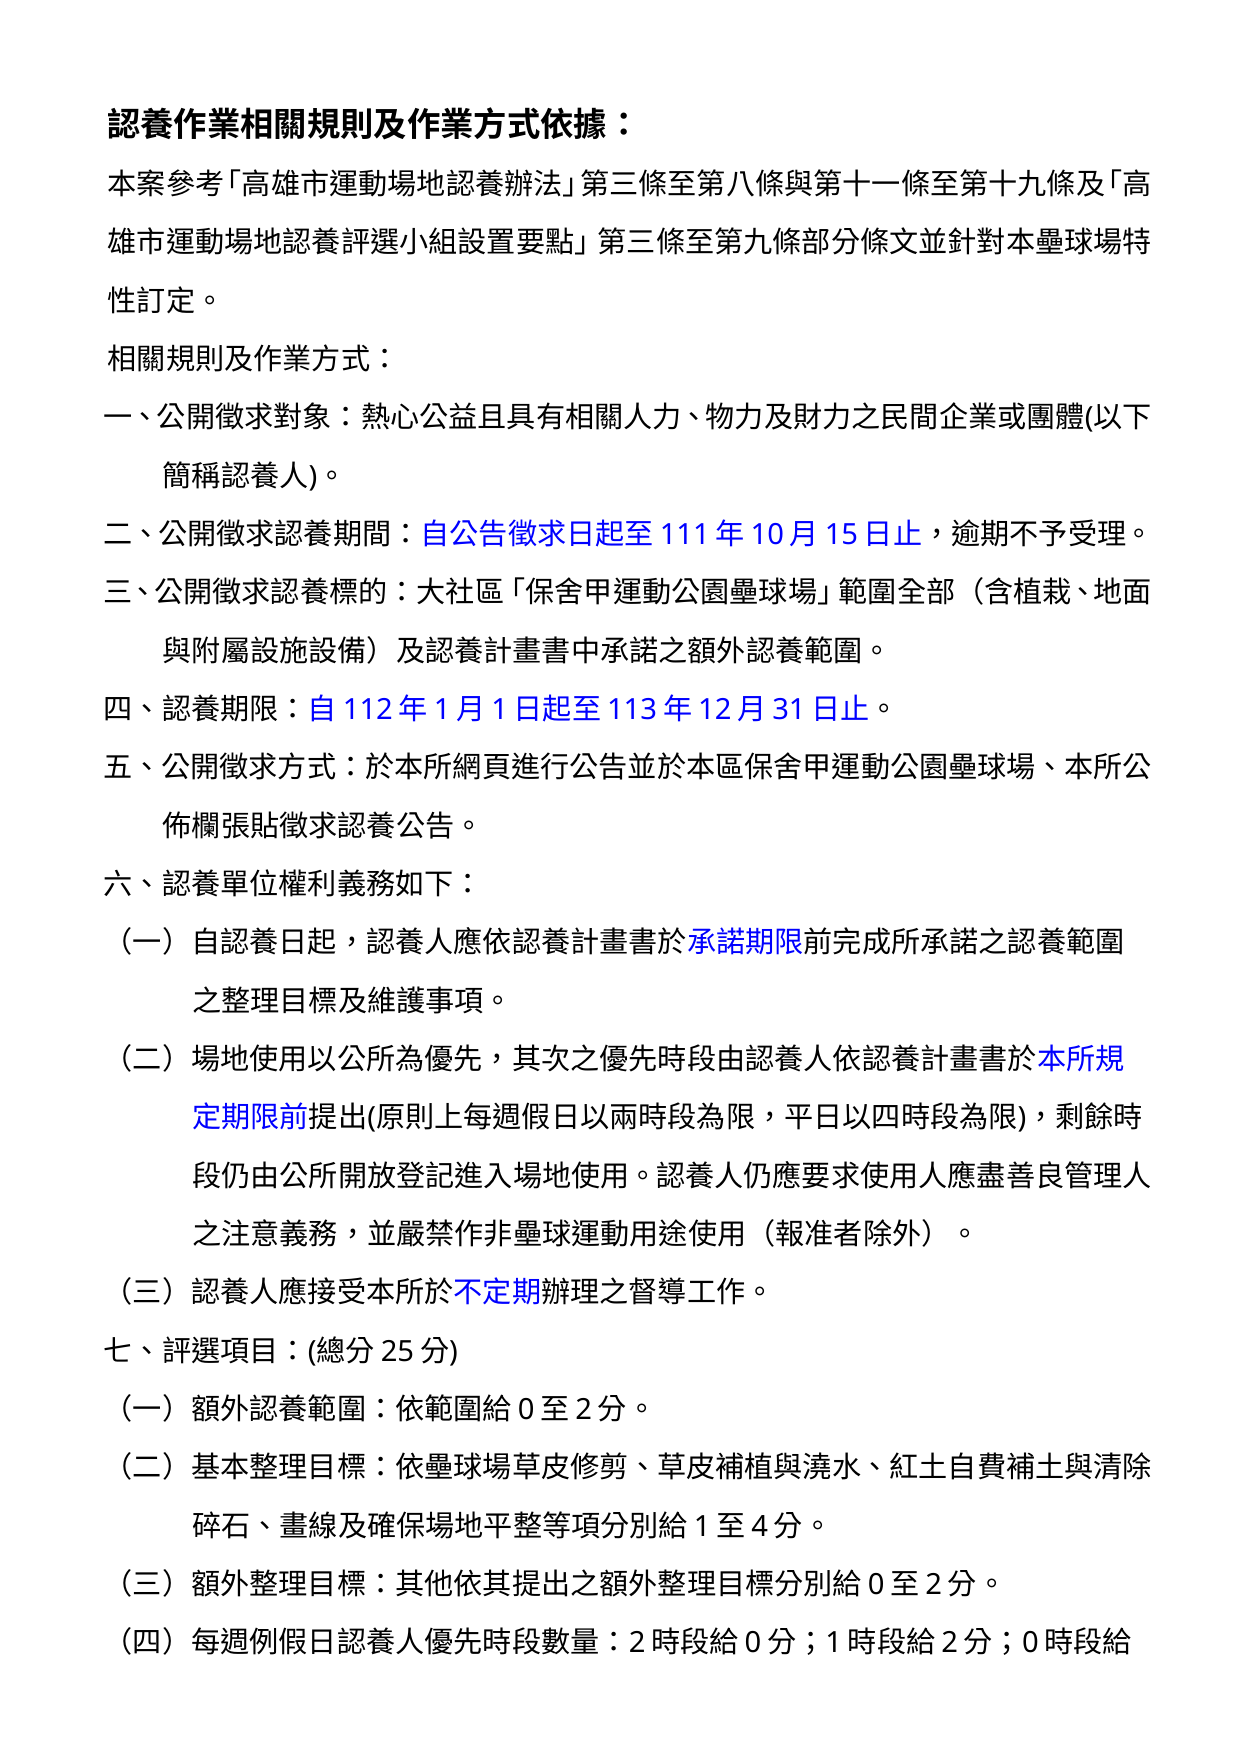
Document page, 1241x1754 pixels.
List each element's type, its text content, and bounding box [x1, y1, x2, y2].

text 二、公開徵求認養期間：自公告徵求日起至111年10月15日止，逾期不予受理。 [103, 498, 1152, 556]
text （三）認養人應接受本所於不定期辦理之督導工作。 [103, 1256, 1152, 1314]
text 三、公開徵求認養標的：大社區「保舍甲運動公園壘球場」範圍全部（含植栽、地面與附屬設施設備）及認養計畫書中承諾之額外認養範圍。 [103, 556, 1152, 673]
text （二）場地使用以公所為優先，其次之優先時段由認養人依認養計畫書於本所規定期限前提出(原則上每週假日以兩時段為限，平日以四時段為限)，剩餘時段仍由公所開放登記進入場地使用。認養人仍應要求使用人應盡善良管理人之注意義務，並嚴禁作非壘球運動用途使用（報准者除外）。 [103, 1023, 1152, 1256]
text （二）基本整理目標：依壘球場草皮修剪、草皮補植與澆水、紅土自費補土與清除碎石、畫線及確保場地平整等項分別給1至4分。 [103, 1431, 1152, 1548]
text 相關規則及作業方式： [107, 323, 1152, 381]
text 七、評選項目：(總分25分) [103, 1314, 1152, 1373]
text 四、認養期限：自112年1月1日起至113年12月31日止。 [103, 673, 1152, 731]
text 六、認養單位權利義務如下： [103, 848, 1152, 906]
text 一、公開徵求對象：熱心公益且具有相關人力、物力及財力之民間企業或團體(以下簡稱認養人)。 [103, 381, 1152, 498]
text （一）額外認養範圍：依範圍給0至2分。 [103, 1373, 1152, 1431]
text （四）每週例假日認養人優先時段數量：2時段給0分；1時段給2分；0時段給 [103, 1606, 1152, 1664]
text （三）額外整理目標：其他依其提出之額外整理目標分別給0至2分。 [103, 1548, 1152, 1606]
text 認養作業相關規則及作業方式依據： 本案參考「高雄市運動場地認養辦法」第三條至第八條與第十一條至第十九條及「高雄市運動場地認養評選小組設置要點」第三條至第九條部分條文並針對本壘球場特性訂定。 [107, 89, 1152, 323]
text 五、公開徵求方式：於本所網頁進行公告並於本區保舍甲運動公園壘球場、本所公佈欄張貼徵求認養公告。 [103, 731, 1152, 848]
text （一）自認養日起，認養人應依認養計畫書於承諾期限前完成所承諾之認養範圍之整理目標及維護事項。 [103, 906, 1152, 1023]
